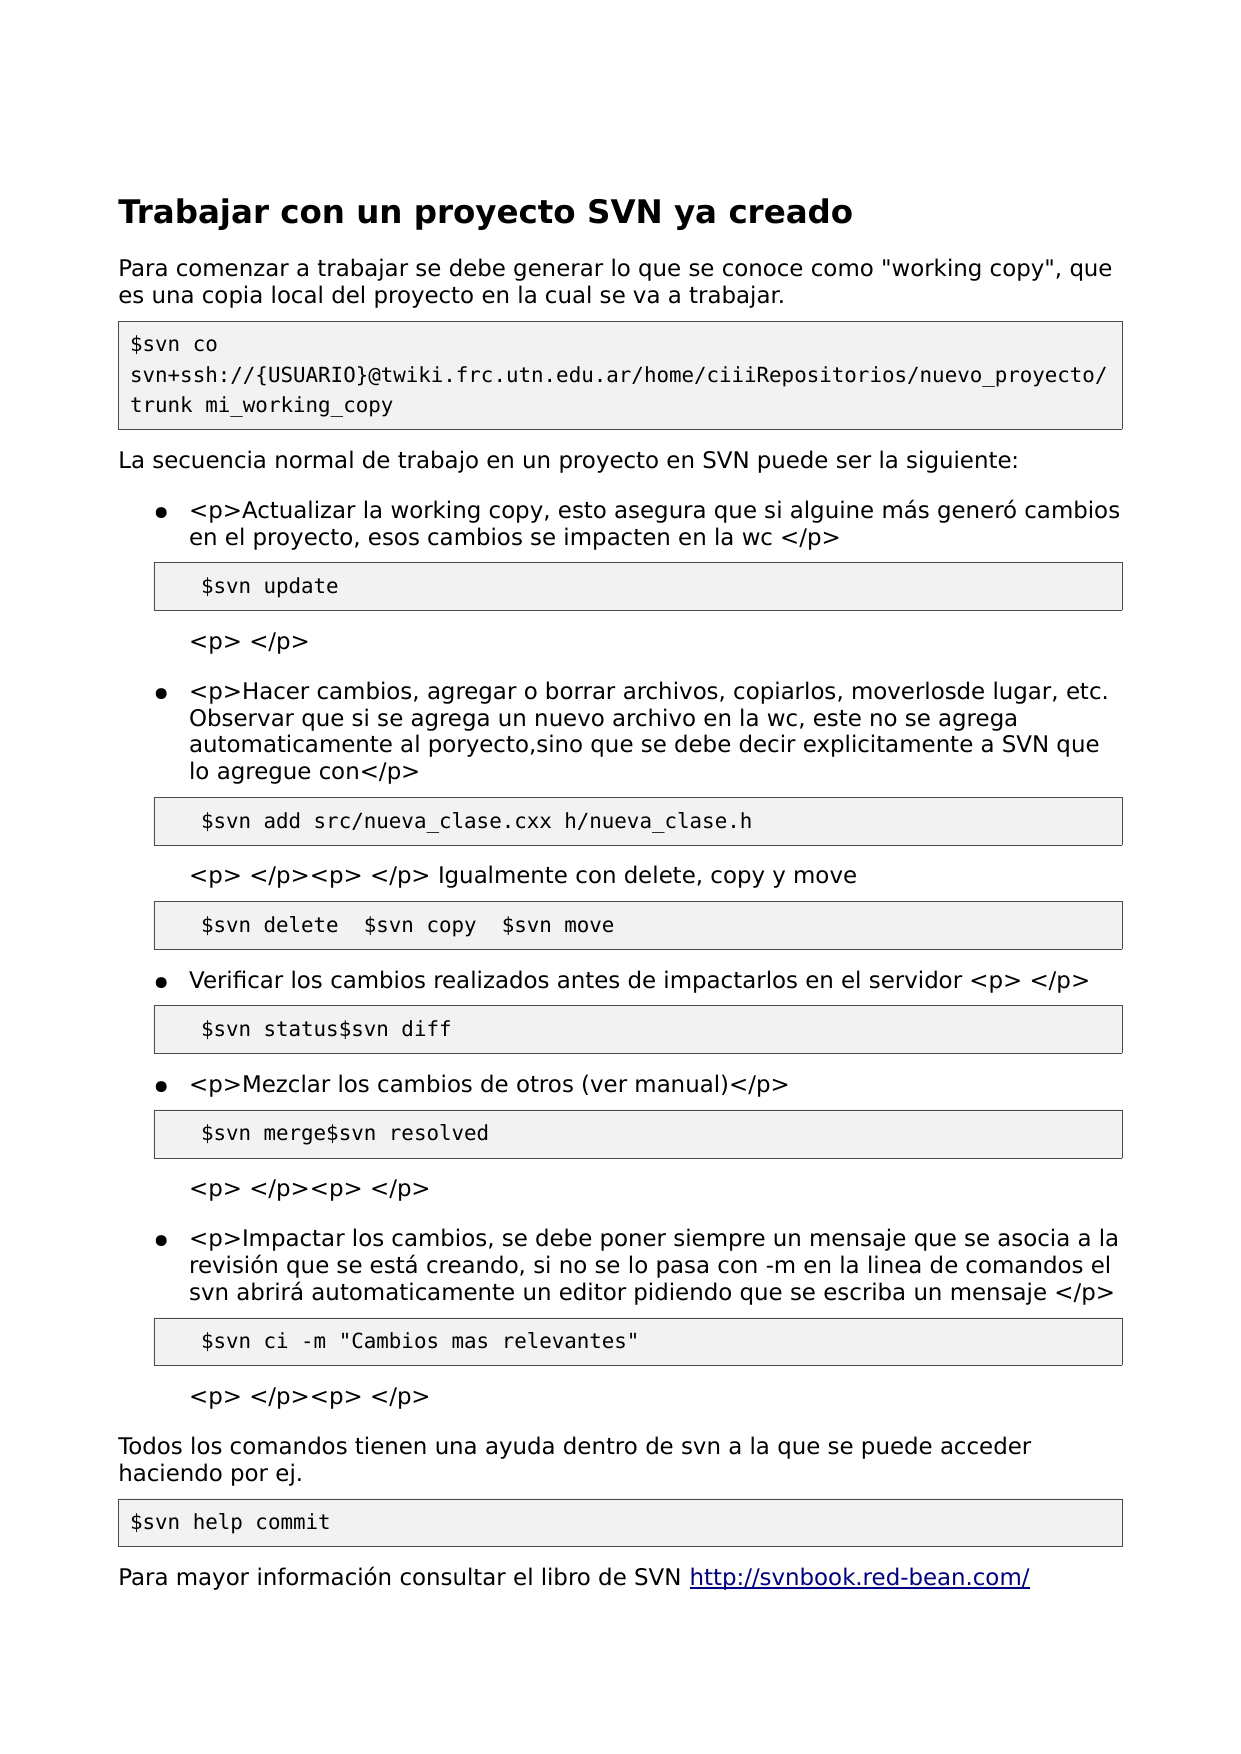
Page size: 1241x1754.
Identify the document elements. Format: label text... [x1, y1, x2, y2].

list $svn update [155, 563, 1122, 610]
text Todos los comandos tienen una ayuda dentro de svn a la que se puede acceder haciendo por ej. [118, 1433, 1122, 1487]
text La secuencia normal de trabajo en un proyecto en SVN puede ser la siguiente: [118, 447, 1122, 474]
list <p>Mezclar los cambios de otros (ver manual)</p> [153, 1071, 1122, 1098]
list $svn delete $svn copy $svn move [155, 902, 1122, 949]
text Para mayor información consultar el libro de SVN http://svnbook.red-bean.com/ [118, 1564, 1122, 1591]
list <p> </p><p> </p> [153, 1175, 1122, 1202]
list $svn merge$svn resolved [155, 1111, 1122, 1158]
list <p>Hacer cambios, agregar o borrar archivos, copiarlos, moverlosde lugar, etc. Observar que si se agrega un nuevo archivo en la wc, este no se agrega automaticamente al poryecto,sino que se debe decir explicitamente a SVN que lo agregue con</p> [153, 678, 1122, 785]
list $svn status$svn diff [155, 1006, 1122, 1053]
list <p> </p><p> </p> [153, 1383, 1122, 1410]
list Verificar los cambios realizados antes de impactarlos en el servidor <p> </p> [153, 967, 1122, 993]
list $svn add src/nueva_clase.cxx h/nueva_clase.h [155, 798, 1122, 845]
list <p> </p> [153, 628, 1122, 655]
list <p>Impactar los cambios, se debe poner siempre un mensaje que se asocia a la revisión que se está creando, si no se lo pasa con -m en la linea de comandos el svn abrirá automaticamente un editor pidiendo que se escriba un mensaje </p> [153, 1226, 1122, 1306]
text $svn help commit [119, 1500, 1122, 1546]
list <p>Actualizar la working copy, esto asegura que si alguine más generó cambios en el proyecto, esos cambios se impacten en la wc </p> [153, 497, 1122, 551]
list $svn ci -m "Cambios mas relevantes" [155, 1319, 1122, 1365]
subtitle Trabajar con un proyecto SVN ya creado [118, 193, 1122, 231]
list <p> </p><p> </p> Igualmente con delete, copy y move [153, 863, 1122, 889]
text $svn co svn+ssh://{USUARIO}@twiki.frc.utn.edu.ar/home/ciiiRepositorios/nuevo_proyecto/trunk mi_working_copy [119, 322, 1122, 429]
text Para comenzar a trabajar se debe generar lo que se conoce como "working copy", que es una copia local del proyecto en la cual se va a trabajar. [118, 255, 1122, 309]
